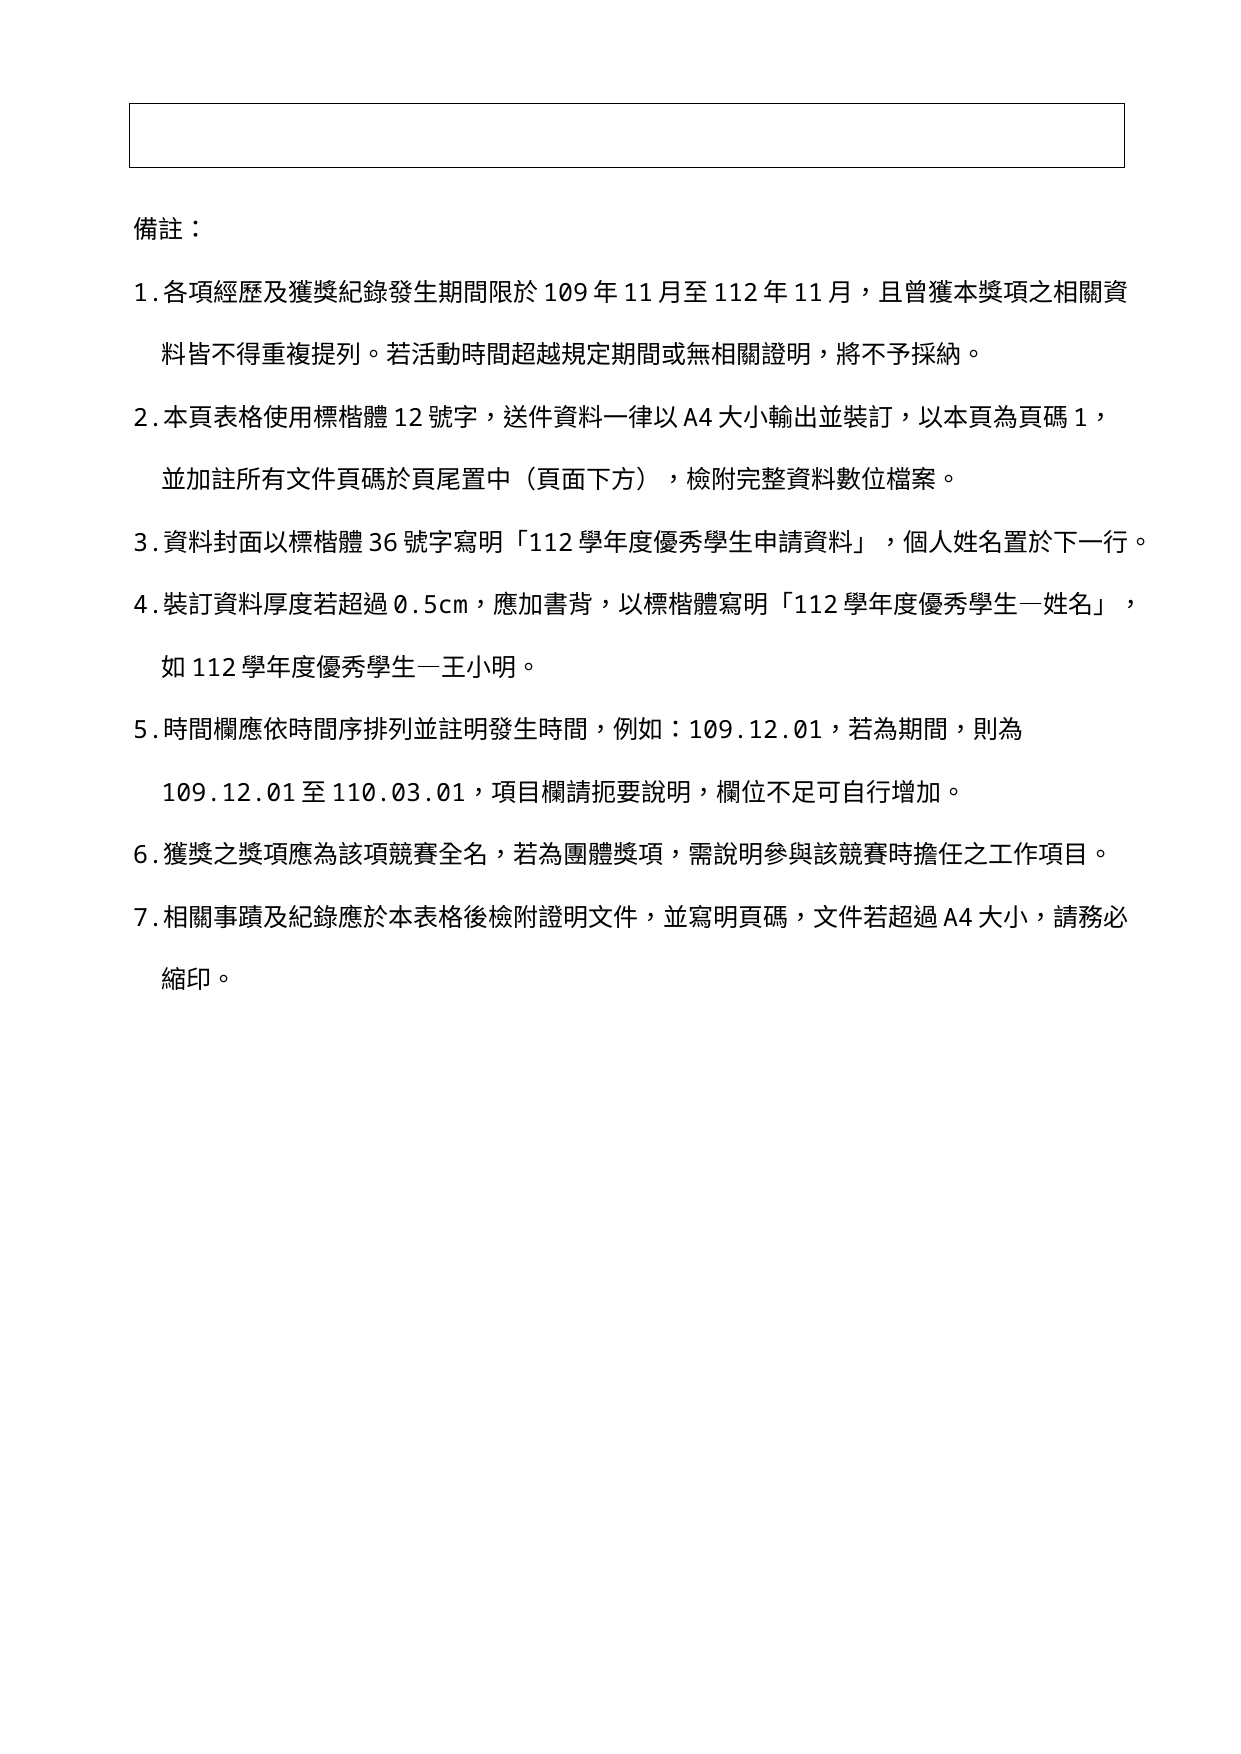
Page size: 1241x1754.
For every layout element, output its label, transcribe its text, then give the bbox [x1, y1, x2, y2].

table_cell [130, 104, 1124, 167]
text 1.各項經歷及獲獎紀錄發生期間限於109年11月至112年11月，且曾獲本獎項之相關資料皆不得重複提列。若活動時間超越規定期間或無相關證明，將不予採納。 [133, 249, 1137, 374]
text 備註： [133, 186, 1172, 249]
text 5.時間欄應依時間序排列並註明發生時間，例如：109.12.01，若為期間，則為109.12.01至110.03.01，項目欄請扼要說明，欄位不足可自行增加。 [133, 686, 1137, 811]
text 7.相關事蹟及紀錄應於本表格後檢附證明文件，並寫明頁碼，文件若超過A4大小，請務必縮印。 [133, 874, 1137, 999]
text 2.本頁表格使用標楷體12號字，送件資料一律以A4大小輸出並裝訂，以本頁為頁碼1，並加註所有文件頁碼於頁尾置中（頁面下方），檢附完整資料數位檔案。 [133, 374, 1137, 499]
text 3.資料封面以標楷體36號字寫明「112學年度優秀學生申請資料」，個人姓名置於下一行。 [133, 499, 1137, 561]
text 6.獲獎之獎項應為該項競賽全名，若為團體獎項，需說明參與該競賽時擔任之工作項目。 [133, 811, 1137, 874]
text 4.裝訂資料厚度若超過0.5cm，應加書背，以標楷體寫明「112學年度優秀學生—姓名」，如112學年度優秀學生—王小明。 [133, 561, 1137, 686]
